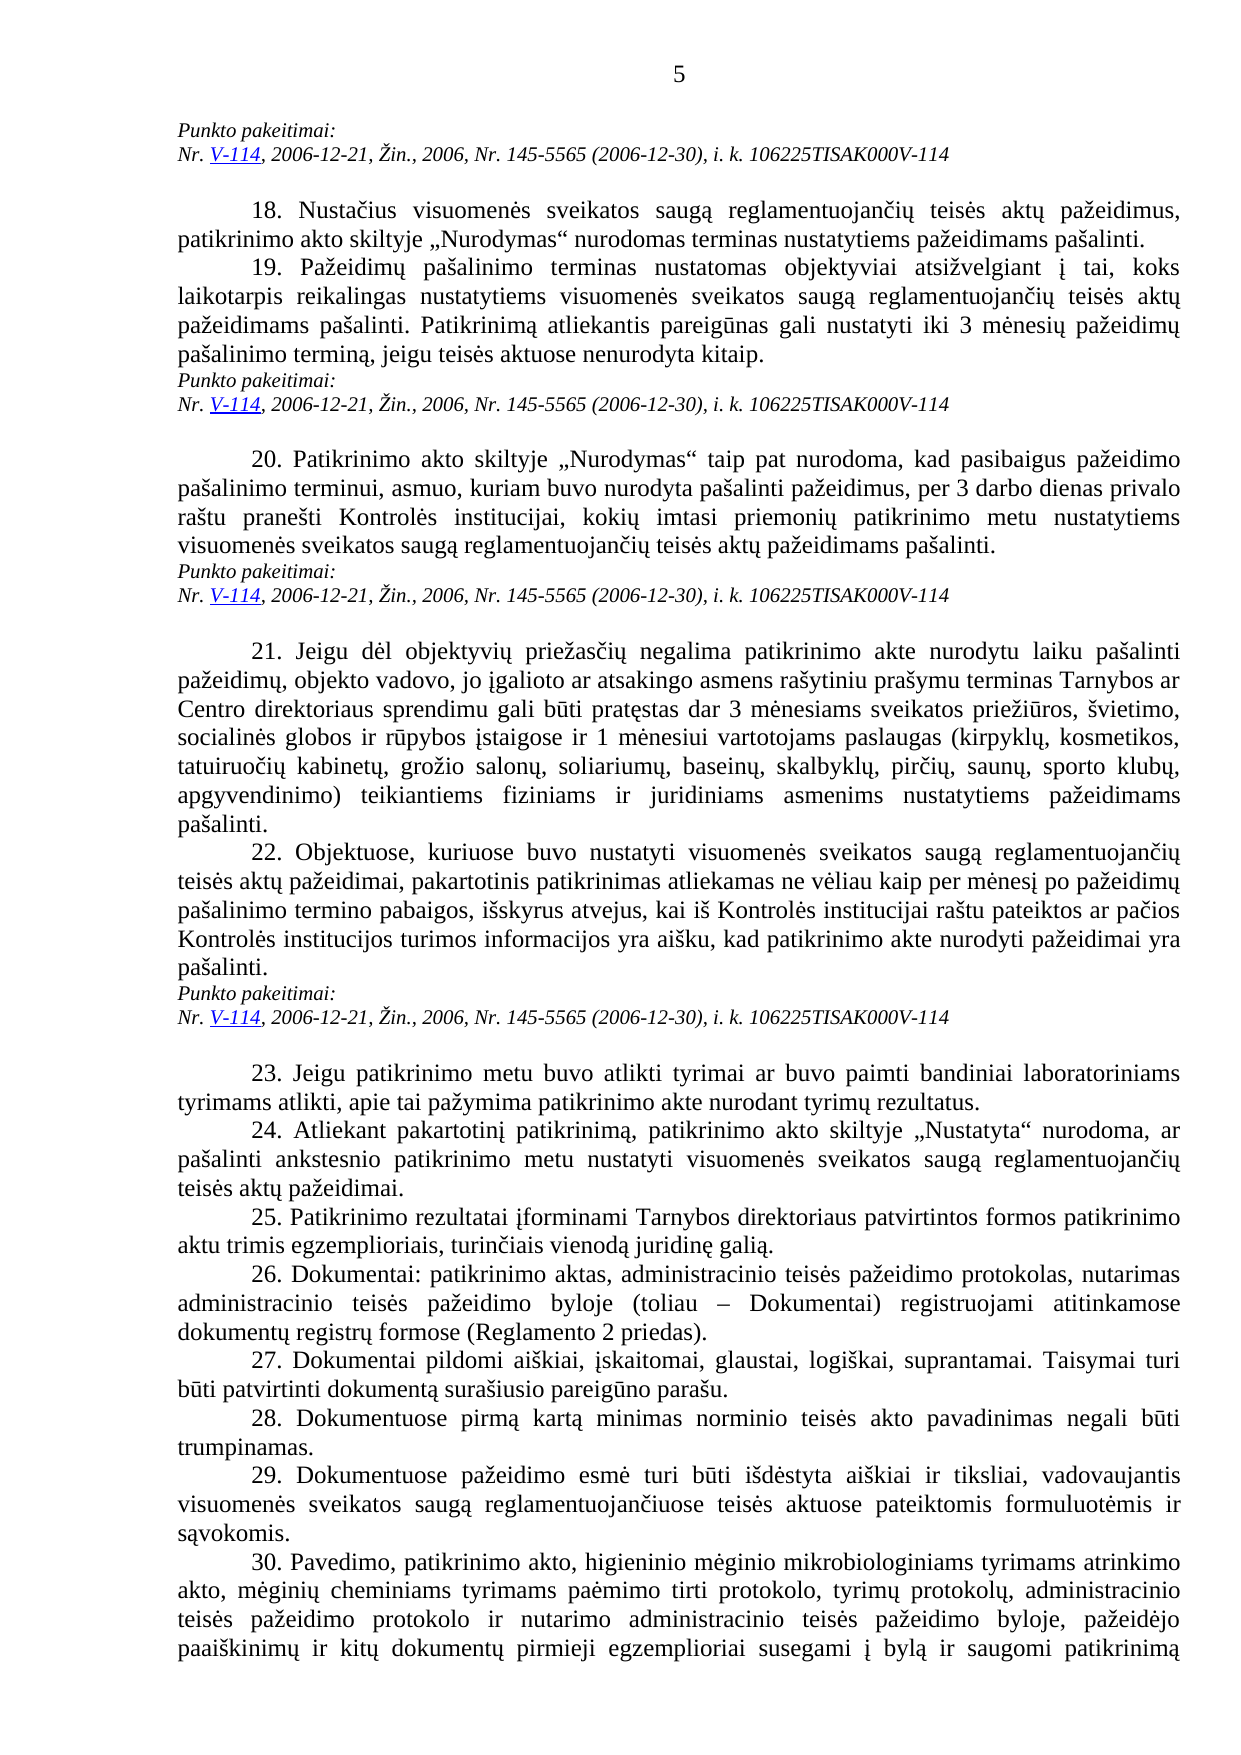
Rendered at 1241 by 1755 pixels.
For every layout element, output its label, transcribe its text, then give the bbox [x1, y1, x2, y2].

text Punkto pakeitimai: [177, 559, 1181, 583]
text Punkto pakeitimai: [177, 118, 1181, 142]
text 18. Nustačius visuomenės sveikatos saugą reglamentuojančių teisės aktų pažeidimus, patikrinimo akto skiltyje „Nurodymas“ nurodomas terminas nustatytiems pažeidimams pašalinti. [177, 195, 1181, 252]
text 30. Pavedimo, patikrinimo akto, higieninio mėginio mikrobiologiniams tyrimams atrinkimo akto, mėginių cheminiams tyrimams paėmimo tirti protokolo, tyrimų protokolų, administracinio teisės pažeidimo protokolo ir nutarimo administracinio teisės pažeidimo byloje, pažeidėjo paaiškinimų ir kitų dokumentų pirmieji egzemplioriai susegami į bylą ir saugomi patikrinimą [177, 1547, 1181, 1662]
text Punkto pakeitimai: [177, 367, 1181, 392]
text Nr. V-114, 2006-12-21, Žin., 2006, Nr. 145-5565 (2006-12-30), i. k. 106225TISAK000V-114 [177, 1005, 1181, 1029]
text Nr. V-114, 2006-12-21, Žin., 2006, Nr. 145-5565 (2006-12-30), i. k. 106225TISAK000V-114 [177, 583, 1181, 607]
text 22. Objektuose, kuriuose buvo nustatyti visuomenės sveikatos saugą reglamentuojančių teisės aktų pažeidimai, pakartotinis patikrinimas atliekamas ne vėliau kaip per mėnesį po pažeidimų pašalinimo termino pabaigos, išskyrus atvejus, kai iš Kontrolės institucijai raštu pateiktos ar pačios Kontrolės institucijos turimos informacijos yra aišku, kad patikrinimo akte nurodyti pažeidimai yra pašalinti. [177, 837, 1181, 981]
text 25. Patikrinimo rezultatai įforminami Tarnybos direktoriaus patvirtintos formos patikrinimo aktu trimis egzemplioriais, turinčiais vienodą juridinę galią. [177, 1202, 1181, 1259]
text 26. Dokumentai: patikrinimo aktas, administracinio teisės pažeidimo protokolas, nutarimas administracinio teisės pažeidimo byloje (toliau – Dokumentai) registruojami atitinkamose dokumentų registrų formose (Reglamento 2 priedas). [177, 1259, 1181, 1346]
text Punkto pakeitimai: [177, 981, 1181, 1005]
text Nr. V-114, 2006-12-21, Žin., 2006, Nr. 145-5565 (2006-12-30), i. k. 106225TISAK000V-114 [177, 142, 1181, 166]
text Nr. V-114, 2006-12-21, Žin., 2006, Nr. 145-5565 (2006-12-30), i. k. 106225TISAK000V-114 [177, 392, 1181, 416]
text 21. Jeigu dėl objektyvių priežasčių negalima patikrinimo akte nurodytu laiku pašalinti pažeidimų, objekto vadovo, jo įgalioto ar atsakingo asmens rašytiniu prašymu terminas Tarnybos ar Centro direktoriaus sprendimu gali būti pratęstas dar 3 mėnesiams sveikatos priežiūros, švietimo, socialinės globos ir rūpybos įstaigose ir 1 mėnesiui vartotojams paslaugas (kirpyklų, kosmetikos, tatuiruočių kabinetų, grožio salonų, soliariumų, baseinų, skalbyklų, pirčių, saunų, sporto klubų, apgyvendinimo) teikiantiems fiziniams ir juridiniams asmenims nustatytiems pažeidimams pašalinti. [177, 636, 1181, 837]
text 29. Dokumentuose pažeidimo esmė turi būti išdėstyta aiškiai ir tiksliai, vadovaujantis visuomenės sveikatos saugą reglamentuojančiuose teisės aktuose pateiktomis formuluotėmis ir sąvokomis. [177, 1461, 1181, 1547]
text 24. Atliekant pakartotinį patikrinimą, patikrinimo akto skiltyje „Nustatyta“ nurodoma, ar pašalinti ankstesnio patikrinimo metu nustatyti visuomenės sveikatos saugą reglamentuojančių teisės aktų pažeidimai. [177, 1116, 1181, 1202]
text 23. Jeigu patikrinimo metu buvo atlikti tyrimai ar buvo paimti bandiniai laboratoriniams tyrimams atlikti, apie tai pažymima patikrinimo akte nurodant tyrimų rezultatus. [177, 1058, 1181, 1116]
text 20. Patikrinimo akto skiltyje „Nurodymas“ taip pat nurodoma, kad pasibaigus pažeidimo pašalinimo terminui, asmuo, kuriam buvo nurodyta pašalinti pažeidimus, per 3 darbo dienas privalo raštu pranešti Kontrolės institucijai, kokių imtasi priemonių patikrinimo metu nustatytiems visuomenės sveikatos saugą reglamentuojančių teisės aktų pažeidimams pašalinti. [177, 444, 1181, 559]
text 27. Dokumentai pildomi aiškiai, įskaitomai, glaustai, logiškai, suprantamai. Taisymai turi būti patvirtinti dokumentą surašiusio pareigūno parašu. [177, 1346, 1181, 1403]
text 19. Pažeidimų pašalinimo terminas nustatomas objektyviai atsižvelgiant į tai, koks laikotarpis reikalingas nustatytiems visuomenės sveikatos saugą reglamentuojančių teisės aktų pažeidimams pašalinti. Patikrinimą atliekantis pareigūnas gali nustatyti iki 3 mėnesių pažeidimų pašalinimo terminą, jeigu teisės aktuose nenurodyta kitaip. [177, 252, 1181, 367]
text 28. Dokumentuose pirmą kartą minimas norminio teisės akto pavadinimas negali būti trumpinamas. [177, 1403, 1181, 1461]
